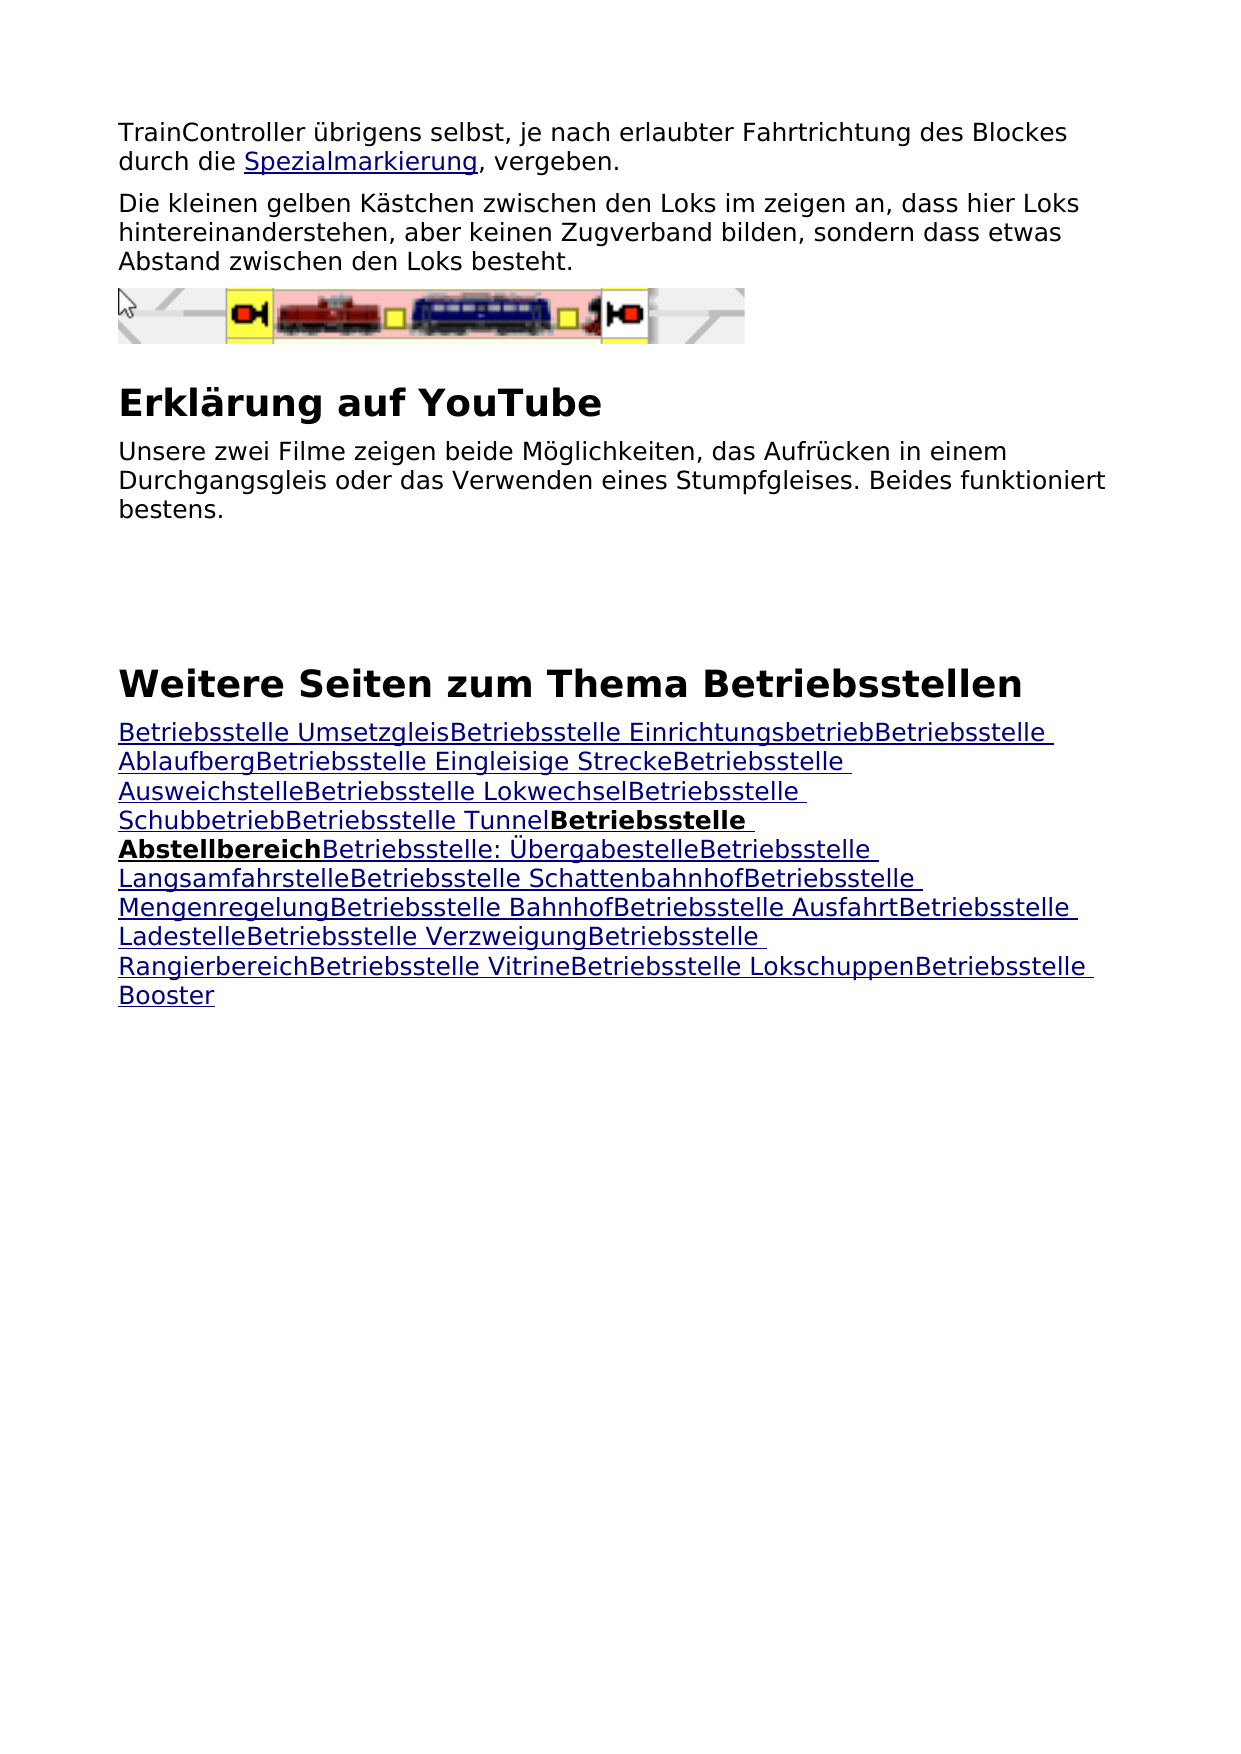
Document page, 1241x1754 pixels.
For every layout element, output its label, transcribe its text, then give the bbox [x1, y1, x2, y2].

text Die kleinen gelben Kästchen zwischen den Loks im zeigen an, dass hier Loks hintereinanderstehen, aber keinen Zugverband bilden, sondern dass etwas Abstand zwischen den Loks besteht. [118, 189, 1122, 276]
text Betriebsstelle UmsetzgleisBetriebsstelle EinrichtungsbetriebBetriebsstelle AblaufbergBetriebsstelle Eingleisige StreckeBetriebsstelle AusweichstelleBetriebsstelle LokwechselBetriebsstelle SchubbetriebBetriebsstelle TunnelBetriebsstelle AbstellbereichBetriebsstelle: ÜbergabestelleBetriebsstelle LangsamfahrstelleBetriebsstelle SchattenbahnhofBetriebsstelle MengenregelungBetriebsstelle BahnhofBetriebsstelle AusfahrtBetriebsstelle LadestelleBetriebsstelle VerzweigungBetriebsstelle RangierbereichBetriebsstelle VitrineBetriebsstelle LokschuppenBetriebsstelle Booster [118, 718, 1122, 1010]
subtitle Weitere Seiten zum Thema Betriebsstellen [118, 662, 1122, 706]
subtitle Erklärung auf YouTube [118, 381, 1122, 425]
text Unsere zwei Filme zeigen beide Möglichkeiten, das Aufrücken in einem Durchgangsgleis oder das Verwenden eines Stumpfgleises. Beides funktioniert bestens. [118, 437, 1122, 525]
picture [118, 288, 745, 344]
text TrainController übrigens selbst, je nach erlaubter Fahrtrichtung des Blockes durch die Spezialmarkierung, vergeben. [118, 118, 1122, 176]
